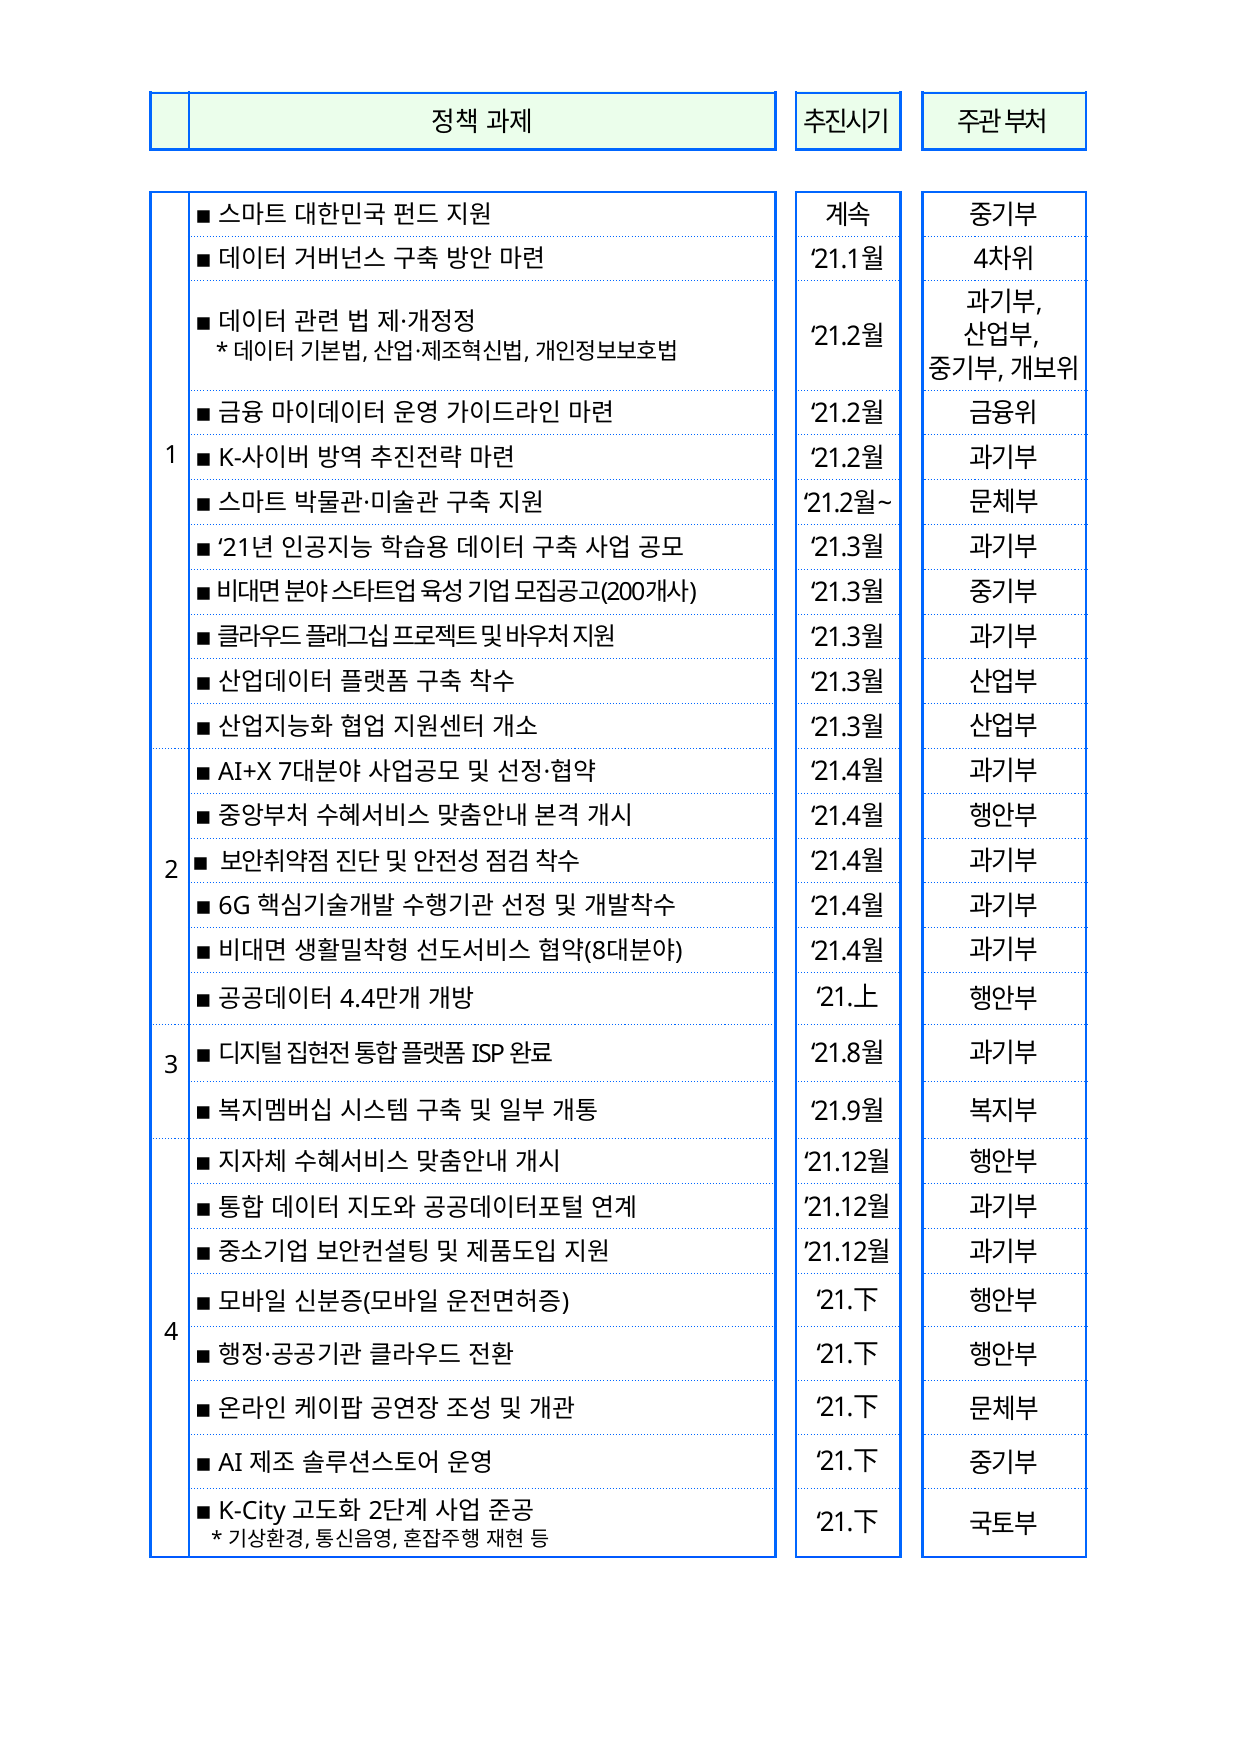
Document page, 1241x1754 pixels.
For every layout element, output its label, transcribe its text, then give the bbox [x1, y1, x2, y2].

table_cell [902, 434, 921, 479]
table_cell ‘21.4월 [797, 748, 899, 793]
table_cell 과기부 [924, 927, 1085, 972]
table_cell 2분기 [152, 748, 188, 1024]
table_cell [902, 191, 921, 236]
table_cell ▪ AI 제조 솔루션스토어 운영 [190, 1434, 774, 1487]
table_cell [902, 793, 921, 837]
table_header [152, 94, 188, 148]
table_cell 4차위 [924, 236, 1085, 280]
table_cell ‘21.下 [797, 1434, 899, 1487]
table_cell 복지부 [924, 1081, 1085, 1138]
table_cell ‘21.4월 [797, 882, 899, 927]
table_cell ▪ 데이터 거버넌스 구축 방안 마련 [190, 236, 774, 280]
table_cell ‘21.3월 [797, 658, 899, 703]
table_cell 과기부 [924, 1183, 1085, 1228]
table_cell ‘21.3월 [797, 569, 899, 613]
table_cell ▪ 금융 마이데이터 운영 가이드라인 마련 [190, 390, 774, 434]
table_cell 금융위 [924, 390, 1085, 434]
table_cell [902, 972, 921, 1024]
table_cell ▪ 스마트 박물관·미술관 구축 지원 [190, 479, 774, 524]
table_cell ▪ 보안취약점 진단 및 안전성 점검 착수 [190, 838, 774, 882]
table_cell [777, 1183, 795, 1228]
table_cell [902, 1380, 921, 1434]
table_cell [777, 972, 795, 1024]
table_cell [777, 1488, 795, 1556]
table_cell 행안부 [924, 972, 1085, 1024]
table_cell [902, 1024, 921, 1081]
table_cell ‘21.下 [797, 1488, 899, 1556]
table_cell [777, 614, 795, 658]
table_cell ▪ 복지멤버십 시스템 구축 및 일부 개통 [190, 1081, 774, 1138]
table_cell ‘21.下 [797, 1380, 899, 1434]
table_header [902, 91, 921, 148]
table_cell [777, 1380, 795, 1434]
table_cell [902, 1434, 921, 1487]
table_cell 과기부 [924, 1024, 1085, 1081]
table_cell [902, 882, 921, 927]
table_cell ▪ K-사이버 방역 추진전략 마련 [190, 434, 774, 479]
table_cell ▪ 데이터 관련 법 제·개정정 * 데이터 기본법, 산업·제조혁신법, 개인정보보호법 [190, 280, 774, 389]
table_cell [777, 1081, 795, 1138]
table_cell [777, 1228, 795, 1272]
table_cell ‘21.下 [797, 1326, 899, 1380]
table_cell [902, 1183, 921, 1228]
table_cell ‘21.4월 [797, 793, 899, 837]
table_cell [902, 524, 921, 569]
table_cell [189, 151, 776, 191]
table_cell [777, 390, 795, 434]
table_cell ▪ 행정·공공기관 클라우드 전환 [190, 1326, 774, 1380]
table_cell 중기부 [924, 193, 1085, 236]
table_cell 과기부 [924, 434, 1085, 479]
table_cell 1분기 [152, 193, 188, 748]
table_cell [902, 703, 921, 748]
table_cell [777, 658, 795, 703]
table_cell [777, 280, 795, 389]
table_cell 3분기 [152, 1024, 188, 1138]
table_cell ▪ 온라인 케이팝 공연장 조성 및 개관 [190, 1380, 774, 1434]
table_cell ▪ 디지털 집현전 통합 플랫폼 ISP 완료 [190, 1024, 774, 1081]
table_cell 과기부 [924, 614, 1085, 658]
table_cell [923, 151, 1086, 191]
table_cell ’21.12월 [797, 1228, 899, 1272]
table_cell [777, 838, 795, 882]
table_cell ▪ 6G 핵심기술개발 수행기관 선정 및 개발착수 [190, 882, 774, 927]
table_cell ▪ 스마트 대한민국 펀드 지원 [190, 193, 774, 236]
table_cell 국토부 [924, 1488, 1085, 1556]
table_cell [151, 151, 189, 191]
table_cell [777, 748, 795, 793]
table_cell ‘21.3월 [797, 524, 899, 569]
table_cell [902, 927, 921, 972]
table_cell 산업부 [924, 703, 1085, 748]
table_cell [902, 658, 921, 703]
table_cell [902, 1273, 921, 1326]
table_header [777, 91, 795, 148]
table_cell 과기부 [924, 882, 1085, 927]
table_cell [902, 280, 921, 389]
table_cell ▪ 산업지능화 협업 지원센터 개소 [190, 703, 774, 748]
table_cell [777, 524, 795, 569]
table_cell ‘21.3월 [797, 614, 899, 658]
table_cell 행안부 [924, 1326, 1085, 1380]
table_cell [902, 1326, 921, 1380]
table_cell 과기부 [924, 838, 1085, 882]
table_cell [777, 927, 795, 972]
table_cell [776, 148, 796, 191]
table_cell [902, 1488, 921, 1556]
table_cell ▪ 모바일 신분증(모바일 운전면허증) [190, 1273, 774, 1326]
table_cell [902, 479, 921, 524]
table_cell [902, 614, 921, 658]
table_cell [777, 569, 795, 613]
table_cell ‘21.12월 [797, 1138, 899, 1183]
table_cell [777, 1138, 795, 1183]
table_header 주관 부처 [924, 94, 1085, 148]
table_cell ▪ 비대면 분야 스타트업 육성 기업 모집공고(200개사) [190, 569, 774, 613]
table_cell [902, 1138, 921, 1183]
table_cell 과기부 [924, 524, 1085, 569]
table_cell ▪ 클라우드 플래그십 프로젝트 및 바우처 지원 [190, 614, 774, 658]
table_cell [777, 703, 795, 748]
table_cell ’21.12월 [797, 1183, 899, 1228]
table_cell 중기부 [924, 569, 1085, 613]
table_cell 문체부 [924, 479, 1085, 524]
table_cell [901, 148, 922, 191]
table_cell [777, 882, 795, 927]
table_cell ‘21.2월 [797, 280, 899, 389]
table_cell [777, 1024, 795, 1081]
table_cell ‘21.2월~ [797, 479, 899, 524]
table_cell 4분기 [152, 1138, 188, 1556]
table_cell [777, 1434, 795, 1487]
table_cell [777, 236, 795, 280]
table_cell [902, 236, 921, 280]
table_cell 계속 [797, 193, 899, 236]
table_cell [902, 1228, 921, 1272]
table_cell ‘21.1월 [797, 236, 899, 280]
table_header 정책 과제 [190, 94, 774, 148]
table_cell 산업부 [924, 658, 1085, 703]
table_cell ▪ ‘21년 인공지능 학습용 데이터 구축 사업 공모 [190, 524, 774, 569]
table_cell 과기부, 산업부, 중기부, 개보위 [924, 280, 1085, 389]
table_cell ▪ 공공데이터 4.4만개 개방 [190, 972, 774, 1024]
table_cell [777, 1326, 795, 1380]
table_cell ▪ AI+X 7대분야 사업공모 및 선정·협약 [190, 748, 774, 793]
table_cell 행안부 [924, 1138, 1085, 1183]
table_cell 과기부 [924, 748, 1085, 793]
table_cell [902, 1081, 921, 1138]
table_cell [902, 390, 921, 434]
table_cell [796, 151, 901, 191]
table_cell [902, 569, 921, 613]
table_cell ▪ 산업데이터 플랫폼 구축 착수 [190, 658, 774, 703]
table_cell ‘21.下 [797, 1273, 899, 1326]
table_header 추진시기 [797, 94, 899, 148]
table_cell [777, 1273, 795, 1326]
table_cell ▪ K-City 고도화 2단계 사업 준공 * 기상환경, 통신음영, 혼잡주행 재현 등 [190, 1488, 774, 1556]
table_cell 중기부 [924, 1434, 1085, 1487]
table_cell ▪ 중앙부처 수혜서비스 맞춤안내 본격 개시 [190, 793, 774, 837]
table_cell [902, 748, 921, 793]
table_cell ‘21.3월 [797, 703, 899, 748]
table_cell ‘21.2월 [797, 434, 899, 479]
table_cell ‘21.上 [797, 972, 899, 1024]
table_cell 문체부 [924, 1380, 1085, 1434]
table_cell ▪ 비대면 생활밀착형 선도서비스 협약(8대분야) [190, 927, 774, 972]
table_cell ‘21.4월 [797, 838, 899, 882]
table_cell [777, 191, 795, 236]
table_cell ▪ 지자체 수혜서비스 맞춤안내 개시 [190, 1138, 774, 1183]
table_cell ▪ 중소기업 보안컨설팅 및 제품도입 지원 [190, 1228, 774, 1272]
table_cell [777, 434, 795, 479]
table_cell 과기부 [924, 1228, 1085, 1272]
table_cell ‘21.4월 [797, 927, 899, 972]
table_cell ▪ 통합 데이터 지도와 공공데이터포털 연계 [190, 1183, 774, 1228]
table_cell ‘21.9월 [797, 1081, 899, 1138]
table_cell 행안부 [924, 1273, 1085, 1326]
table_cell [777, 479, 795, 524]
table_cell ‘21.8월 [797, 1024, 899, 1081]
table_cell 행안부 [924, 793, 1085, 837]
table_cell ‘21.2월 [797, 390, 899, 434]
table_cell [777, 793, 795, 837]
table_cell [902, 838, 921, 882]
